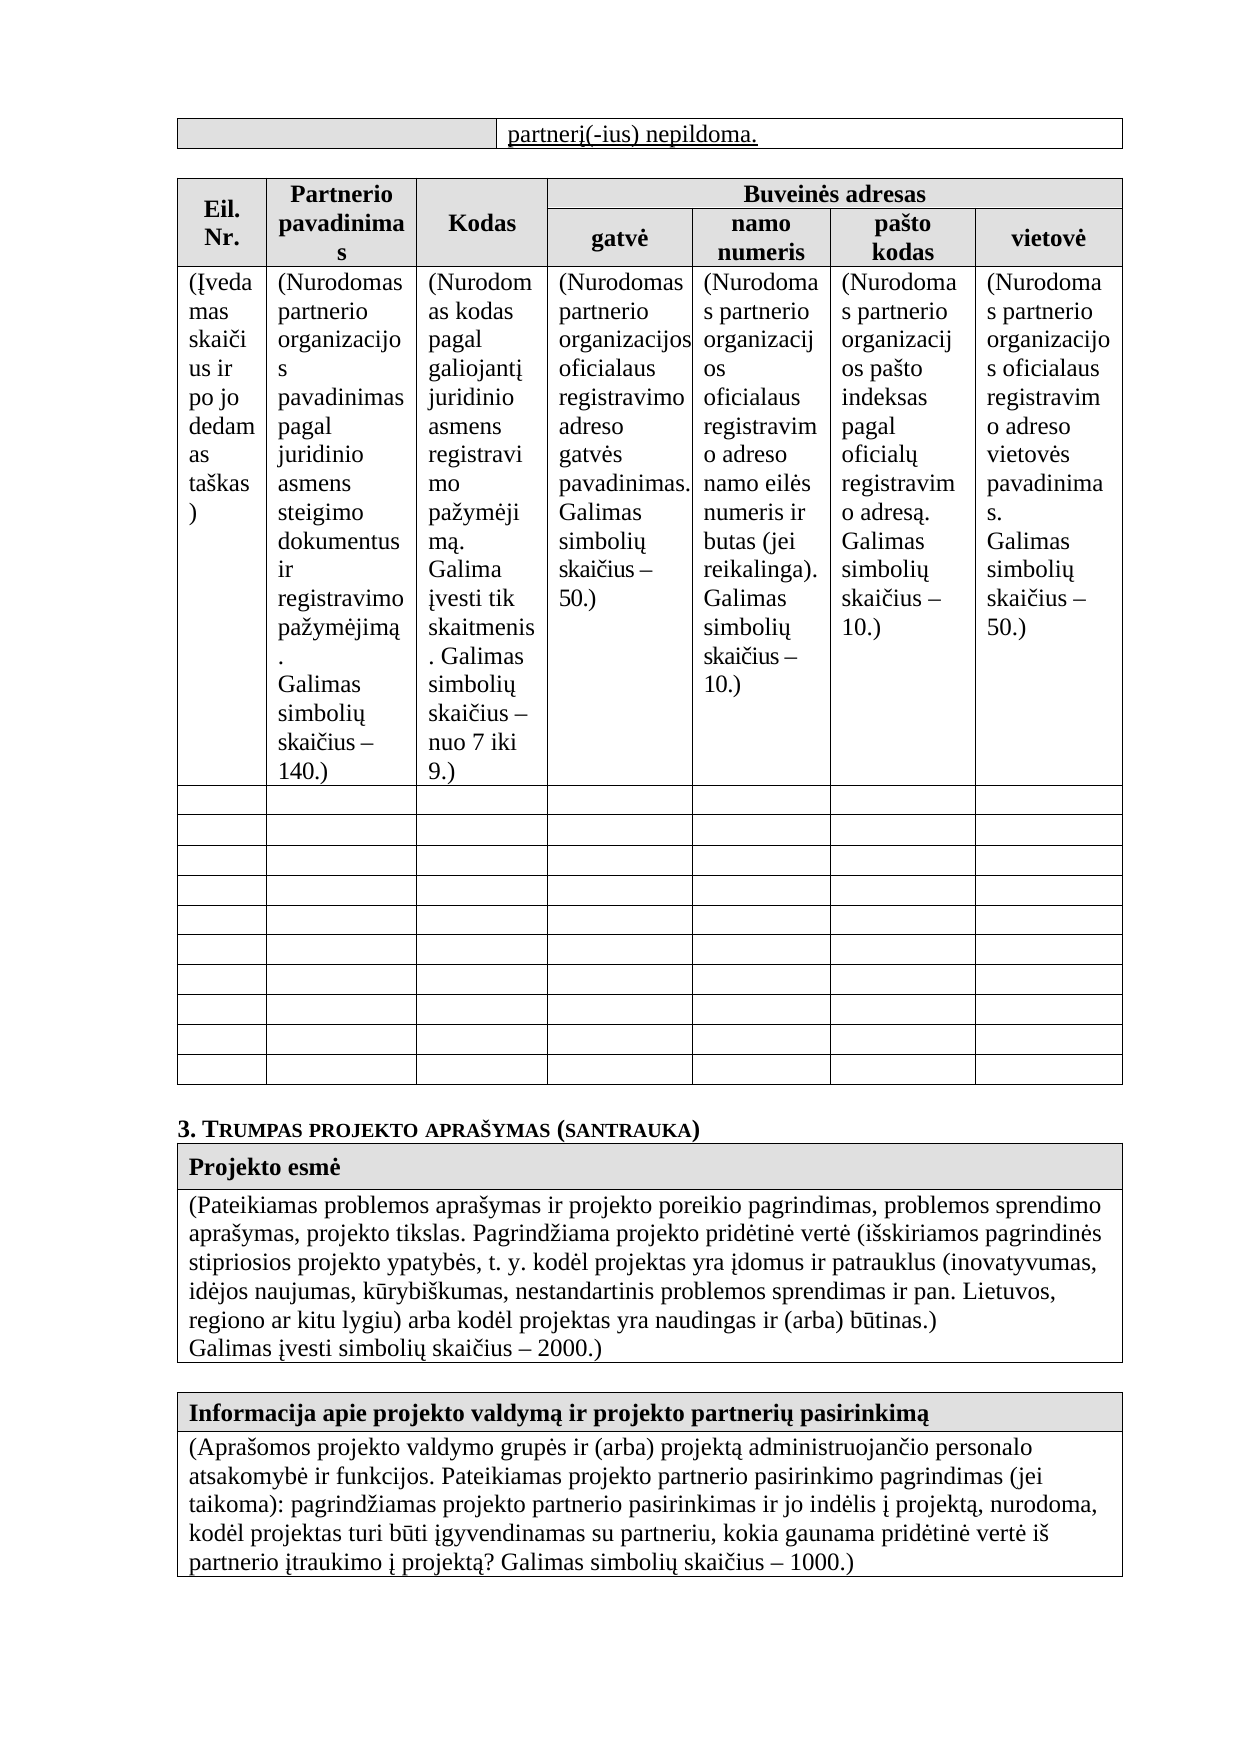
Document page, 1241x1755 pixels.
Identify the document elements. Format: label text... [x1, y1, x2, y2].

table_cell vietovė [976, 209, 1122, 266]
table_header Informacija apie projekto valdymą ir projekto partnerių pasirinkimą [178, 1393, 1122, 1431]
table_cell [831, 815, 975, 845]
table_cell [693, 876, 830, 904]
table_cell [831, 1025, 975, 1053]
table_cell [831, 876, 975, 904]
table_cell [831, 786, 975, 814]
table_cell [693, 906, 830, 934]
table_cell [267, 815, 416, 845]
table_cell [548, 846, 692, 875]
table_cell [693, 1055, 830, 1084]
table_header Partnerio pavadinimas [267, 179, 416, 266]
table_cell [831, 1055, 975, 1084]
table_cell [693, 995, 830, 1024]
table_header Buveinės adresas [548, 179, 1122, 207]
table_cell [693, 1025, 830, 1053]
table_cell [976, 935, 1122, 964]
table_cell [178, 846, 266, 875]
table_cell [693, 935, 830, 964]
table_cell [548, 815, 692, 845]
table_cell [267, 876, 416, 904]
table_cell [267, 786, 416, 814]
table_cell [976, 995, 1122, 1024]
table_cell [548, 1055, 692, 1084]
table_cell [548, 935, 692, 964]
table_header Eil. Nr. [178, 179, 266, 266]
table_cell [417, 876, 547, 904]
table_cell [831, 906, 975, 934]
text 3. Trumpas projekto aprašymas (santrauka) [177, 1114, 1122, 1142]
table_cell [417, 965, 547, 994]
table_cell [831, 846, 975, 875]
table_cell (Nurodomas partnerio organizacijos oficialaus registravimo adreso gatvės pavadinimas. Galimas simbolių skaičius – 50.) [548, 267, 692, 784]
table_cell [178, 965, 266, 994]
table_cell [976, 876, 1122, 904]
table_cell [976, 846, 1122, 875]
table_cell [267, 1025, 416, 1053]
table_cell [693, 786, 830, 814]
table_cell [831, 935, 975, 964]
table_cell [417, 935, 547, 964]
table_cell [693, 965, 830, 994]
table_cell [417, 846, 547, 875]
table_cell [178, 815, 266, 845]
table_cell (Nurodomas kodas pagal galiojantį juridinio asmens registravimo pažymėjimą. Galima įvesti tik skaitmenis. Galimas simbolių skaičius – nuo 7 iki 9.) [417, 267, 547, 784]
table_cell [178, 935, 266, 964]
table_cell [693, 815, 830, 845]
table_cell [178, 1025, 266, 1053]
table_cell [976, 786, 1122, 814]
table_cell [548, 906, 692, 934]
table_cell [417, 906, 547, 934]
table_cell [548, 1025, 692, 1053]
table_cell [417, 815, 547, 845]
table_cell [267, 846, 416, 875]
table_cell [417, 995, 547, 1024]
table_cell [178, 786, 266, 814]
table_cell [178, 995, 266, 1024]
table_cell [178, 1055, 266, 1084]
table_cell (Nurodomas partnerio organizacijos pašto indeksas pagal oficialų registravimo adresą. Galimas simbolių skaičius – 10.) [831, 267, 975, 784]
table_cell (Pateikiamas problemos aprašymas ir projekto poreikio pagrindimas, problemos sprendimo aprašymas, projekto tikslas. Pagrindžiama projekto pridėtinė vertė (išskiriamos pagrindinės stipriosios projekto ypatybės, t. y. kodėl projektas yra įdomus ir patrauklus (inovatyvumas, idėjos naujumas, kūrybiškumas, nestandartinis problemos sprendimas ir pan. Lietuvos, regiono ar kitu lygiu) arba kodėl projektas yra naudingas ir (arba) būtinas.) Galimas įvesti simbolių skaičius – 2000.) [178, 1190, 1122, 1362]
table_cell [831, 995, 975, 1024]
table_cell [831, 965, 975, 994]
table_cell [267, 965, 416, 994]
table_cell [548, 965, 692, 994]
table_cell [548, 876, 692, 904]
table_cell [178, 876, 266, 904]
table_cell [178, 906, 266, 934]
table_cell [976, 906, 1122, 934]
table_header Projekto esmė [178, 1144, 1122, 1189]
table_header [178, 119, 496, 148]
table_header Kodas [417, 179, 547, 266]
table_cell (Nurodomas partnerio organizacijos pavadinimas pagal juridinio asmens steigimo dokumentus ir registravimo pažymėjimą. Galimas simbolių skaičius – 140.) [267, 267, 416, 784]
table_cell [976, 1055, 1122, 1084]
table_cell (Nurodomas partnerio organizacijos oficialaus registravimo adreso namo eilės numeris ir butas (jei reikalinga). Galimas simbolių skaičius – 10.) [693, 267, 830, 784]
table_cell [976, 815, 1122, 845]
table_cell [417, 1025, 547, 1053]
table_cell [976, 965, 1122, 994]
table_cell [267, 1055, 416, 1084]
table_cell pašto kodas [831, 209, 975, 266]
table_cell (Nurodomas partnerio organizacijos oficialaus registravimo adreso vietovės pavadinimas. Galimas simbolių skaičius – 50.) [976, 267, 1122, 784]
table_cell [417, 786, 547, 814]
table_cell [548, 995, 692, 1024]
table_cell [693, 846, 830, 875]
table_cell (Aprašomos projekto valdymo grupės ir (arba) projektą administruojančio personalo atsakomybė ir funkcijos. Pateikiamas projekto partnerio pasirinkimo pagrindimas (jei taikoma): pagrindžiamas projekto partnerio pasirinkimas ir jo indėlis į projektą, nurodoma, kodėl projektas turi būti įgyvendinamas su partneriu, kokia gaunama pridėtinė vertė iš partnerio įtraukimo į projektą? Galimas simbolių skaičius – 1000.) [178, 1432, 1122, 1576]
table_cell (Įvedamas skaičius ir po jo dedamas taškas) [178, 267, 266, 784]
table_header [] taip [] ne Pažymėti „taip“ arba „ne“. Jei pažymima „Ne“, toliau informacija apie projekto partnerį(-ius) nepildoma. [497, 119, 1122, 148]
table_cell [267, 995, 416, 1024]
table_cell [267, 935, 416, 964]
table_cell [417, 1055, 547, 1084]
table_cell [976, 1025, 1122, 1053]
table_cell [267, 906, 416, 934]
table_cell namo numeris [693, 209, 830, 266]
table_cell [548, 786, 692, 814]
table_cell gatvė [548, 209, 692, 266]
